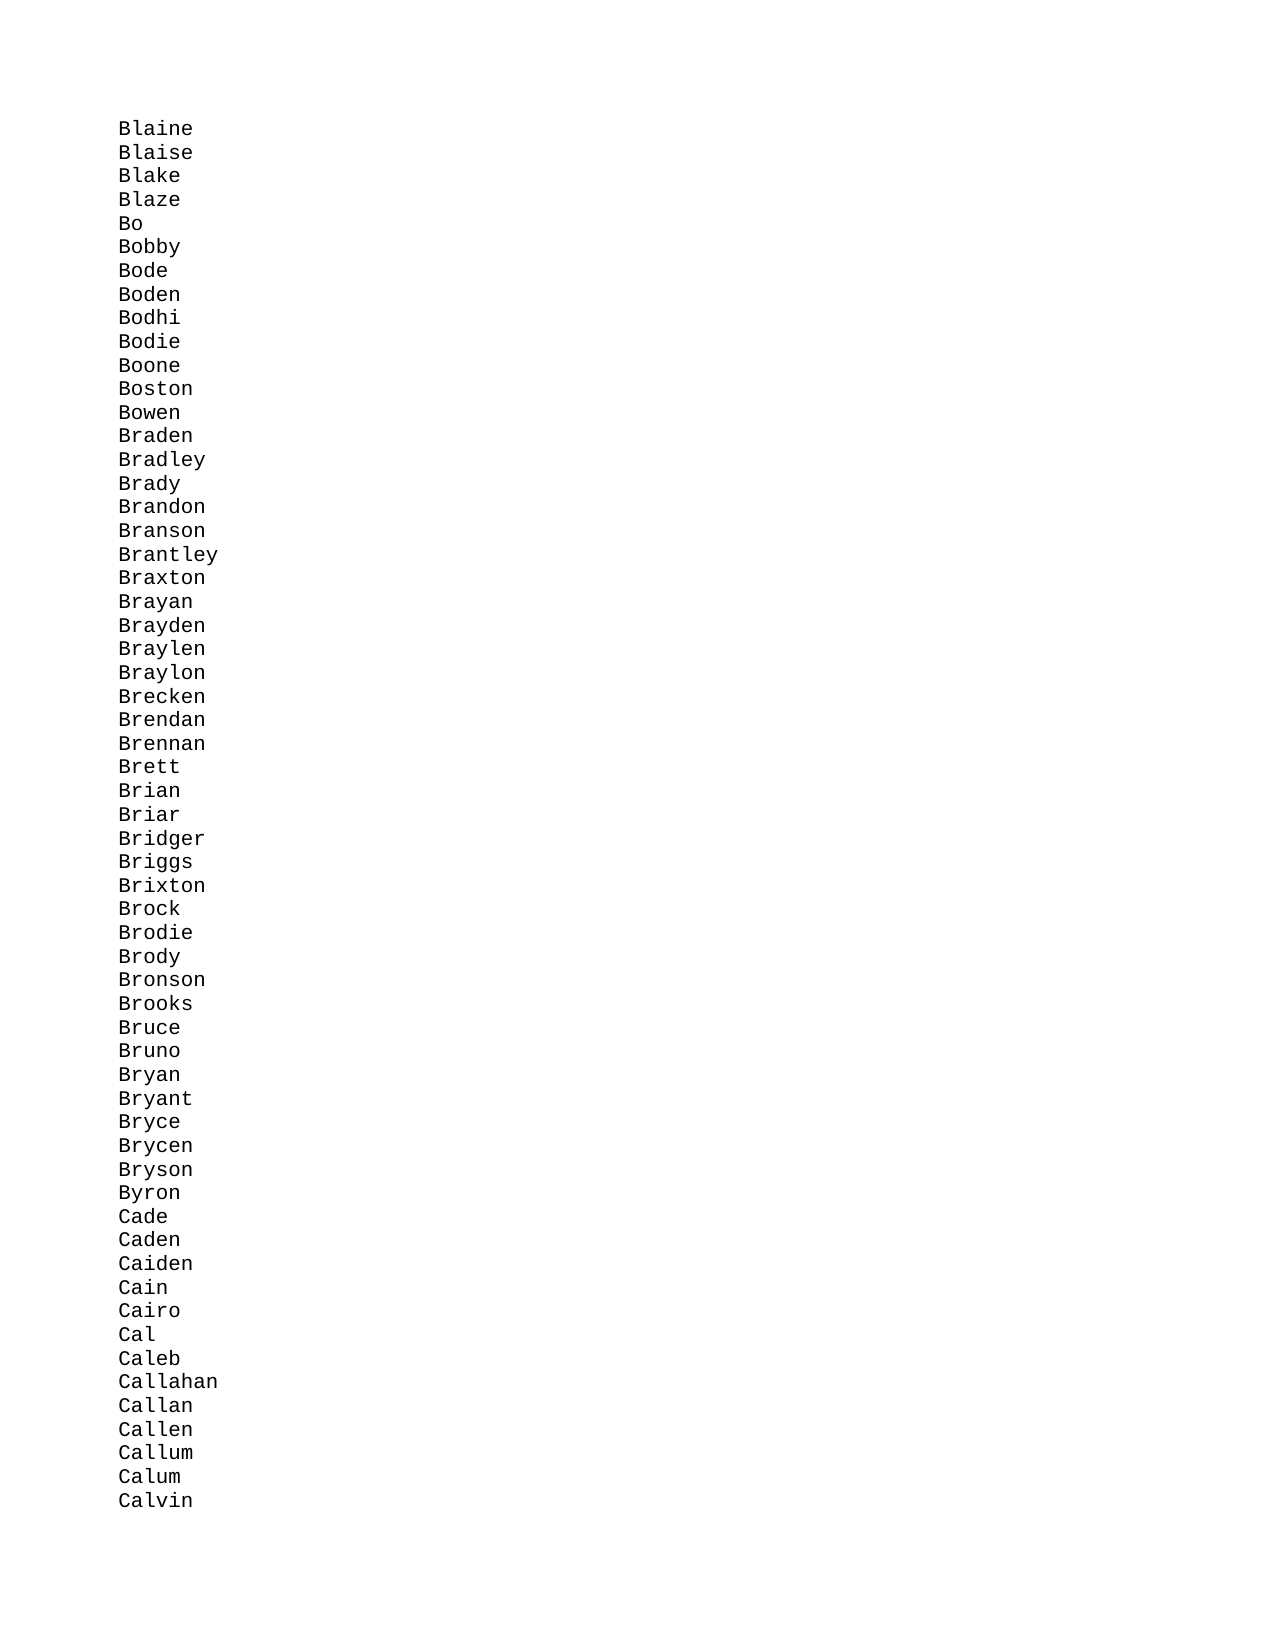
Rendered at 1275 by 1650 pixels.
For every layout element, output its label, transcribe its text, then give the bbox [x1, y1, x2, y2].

text Bodhi [118, 307, 1157, 331]
text Blake [118, 165, 1157, 189]
text Brooks [118, 993, 1157, 1017]
text Brixton [118, 875, 1157, 898]
text Cade [118, 1206, 1157, 1229]
text Caden [118, 1229, 1157, 1253]
text Brennan [118, 733, 1157, 757]
text Bronson [118, 969, 1157, 993]
text Byron [118, 1182, 1157, 1206]
text Bryson [118, 1158, 1157, 1182]
text Brady [118, 473, 1157, 496]
text Brantley [118, 544, 1157, 567]
text Braden [118, 426, 1157, 449]
text Callan [118, 1395, 1157, 1419]
text Brendan [118, 709, 1157, 733]
text Braylen [118, 638, 1157, 662]
text Bryant [118, 1088, 1157, 1111]
text Blaine [118, 118, 1157, 142]
text Brodie [118, 922, 1157, 946]
text Bridger [118, 827, 1157, 851]
text Cain [118, 1277, 1157, 1300]
text Bodie [118, 331, 1157, 354]
text Brian [118, 780, 1157, 804]
text Brock [118, 898, 1157, 922]
text Briggs [118, 851, 1157, 875]
text Briar [118, 804, 1157, 827]
text Callum [118, 1442, 1157, 1466]
text Bo [118, 213, 1157, 236]
text Boone [118, 354, 1157, 378]
text Brandon [118, 496, 1157, 520]
text Bode [118, 260, 1157, 284]
text Braxton [118, 567, 1157, 591]
text Callen [118, 1419, 1157, 1442]
text Bobby [118, 236, 1157, 260]
text Boston [118, 378, 1157, 402]
text Blaise [118, 142, 1157, 165]
text Cairo [118, 1300, 1157, 1324]
text Brecken [118, 686, 1157, 709]
text Bryan [118, 1064, 1157, 1088]
text Calum [118, 1466, 1157, 1489]
text Brayden [118, 615, 1157, 638]
text Caleb [118, 1348, 1157, 1371]
text Bryce [118, 1111, 1157, 1135]
text Blaze [118, 189, 1157, 213]
text Boden [118, 284, 1157, 307]
text Bruno [118, 1040, 1157, 1064]
text Branson [118, 520, 1157, 544]
text Bruce [118, 1017, 1157, 1040]
text Brett [118, 757, 1157, 780]
text Brayan [118, 591, 1157, 615]
text Caiden [118, 1253, 1157, 1277]
text Calvin [118, 1489, 1157, 1513]
text Bradley [118, 449, 1157, 473]
text Brycen [118, 1135, 1157, 1158]
text Callahan [118, 1371, 1157, 1395]
text Cal [118, 1324, 1157, 1348]
text Bowen [118, 402, 1157, 426]
text Braylon [118, 662, 1157, 686]
text Brody [118, 946, 1157, 969]
